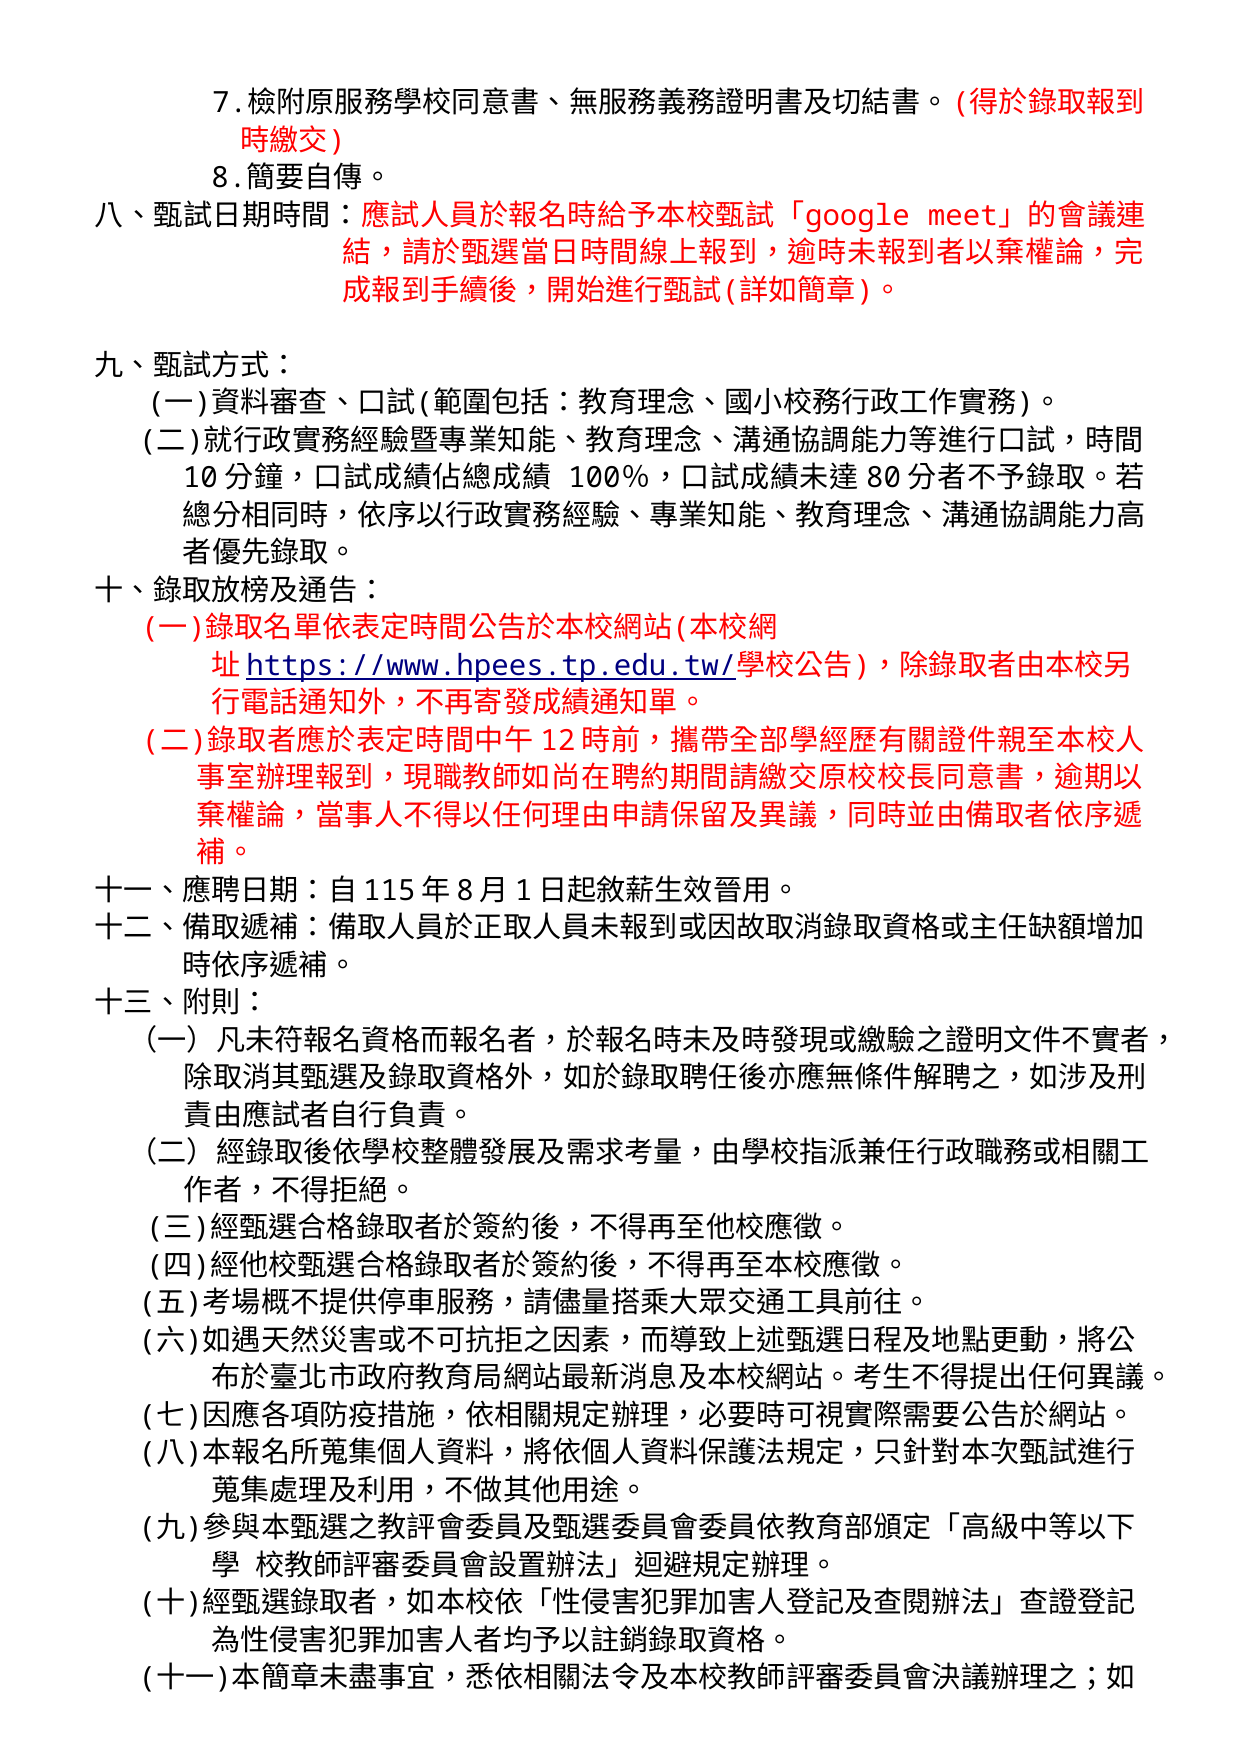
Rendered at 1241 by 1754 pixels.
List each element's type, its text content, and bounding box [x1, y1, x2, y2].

text 八、甄試日期時間：應試人員於報名時給予本校甄試「google meet」的會議連結，請於甄選當日時間線上報到，逾時未報到者以棄權論，完成報到手續後，開始進行甄試(詳如簡章)。 [94, 195, 1146, 308]
text (一)資料審查、口試(範圍包括：教育理念、國小校務行政工作實務)。 [94, 383, 1146, 420]
text (一)錄取名單依表定時間公告於本校網站(本校網址https://www.hpees.tp.edu.tw/學校公告)，除錄取者由本校另行電話通知外，不再寄發成績通知單。 [124, 608, 1146, 720]
text (九)參與本甄選之教評會委員及甄選委員會委員依教育部頒定「高級中等以下學 校教師評審委員會設置辦法」迴避規定辦理。 [138, 1508, 1146, 1583]
text (三)經甄選合格錄取者於簽約後，不得再至他校應徵。 [111, 1208, 1164, 1245]
text （二）經錄取後依學校整體發展及需求考量，由學校指派兼任行政職務或相關工作者，不得拒絕。 [111, 1133, 1164, 1208]
text (四)經他校甄選合格錄取者於簽約後，不得再至本校應徵。 [111, 1245, 1164, 1283]
text (六)如遇天然災害或不可抗拒之因素，而導致上述甄選日程及地點更動，將公布於臺北市政府教育局網站最新消息及本校網站。考生不得提出任何異議。 [138, 1320, 1146, 1395]
text (十)經甄選錄取者，如本校依「性侵害犯罪加害人登記及查閱辦法」查證登記為性侵害犯罪加害人者均予以註銷錄取資格。 [138, 1583, 1146, 1658]
text (七)因應各項防疫措施，依相關規定辦理，必要時可視實際需要公告於網站。 [138, 1395, 1146, 1433]
text 十二、備取遞補：備取人員於正取人員未報到或因故取消錄取資格或主任缺額增加時依序遞補。 [94, 908, 1146, 983]
text 九、甄試方式： [94, 345, 1146, 383]
text （一）凡未符報名資格而報名者，於報名時未及時發現或繳驗之證明文件不實者，除取消其甄選及錄取資格外，如於錄取聘任後亦應無條件解聘之，如涉及刑責由應試者自行負責。 [111, 1020, 1164, 1133]
text (二)錄取者應於表定時間中午12時前，攜帶全部學經歷有關證件親至本校人事室辦理報到，現職教師如尚在聘約期間請繳交原校校長同意書，逾期以棄權論，當事人不得以任何理由申請保留及異議，同時並由備取者依序遞補。 [124, 720, 1146, 870]
text (八)本報名所蒐集個人資料，將依個人資料保護法規定，只針對本次甄試進行蒐集處理及利用，不做其他用途。 [138, 1433, 1146, 1508]
text 十、錄取放榜及通告： [94, 570, 1146, 608]
text 7.檢附原服務學校同意書、無服務義務證明書及切結書。(得於錄取報到時繳交) [94, 83, 1146, 158]
text 十三、附則： [94, 983, 1164, 1020]
text (五)考場概不提供停車服務，請儘量搭乘大眾交通工具前往。 [138, 1283, 1146, 1320]
text 8.簡要自傳。 [94, 158, 1146, 195]
text (二)就行政實務經驗暨專業知能、教育理念、溝通協調能力等進行口試，時間10分鐘，口試成績佔總成績 100％，口試成績未達80分者不予錄取。若總分相同時，依序以行政實務經驗、專業知能、教育理念、溝通協調能力高者優先錄取。 [139, 420, 1146, 570]
text 十一、應聘日期：自115年8月1日起敘薪生效晉用。 [94, 870, 1146, 908]
text (十一)本簡章未盡事宜，悉依相關法令及本校教師評審委員會決議辦理之；如 [138, 1658, 1146, 1695]
